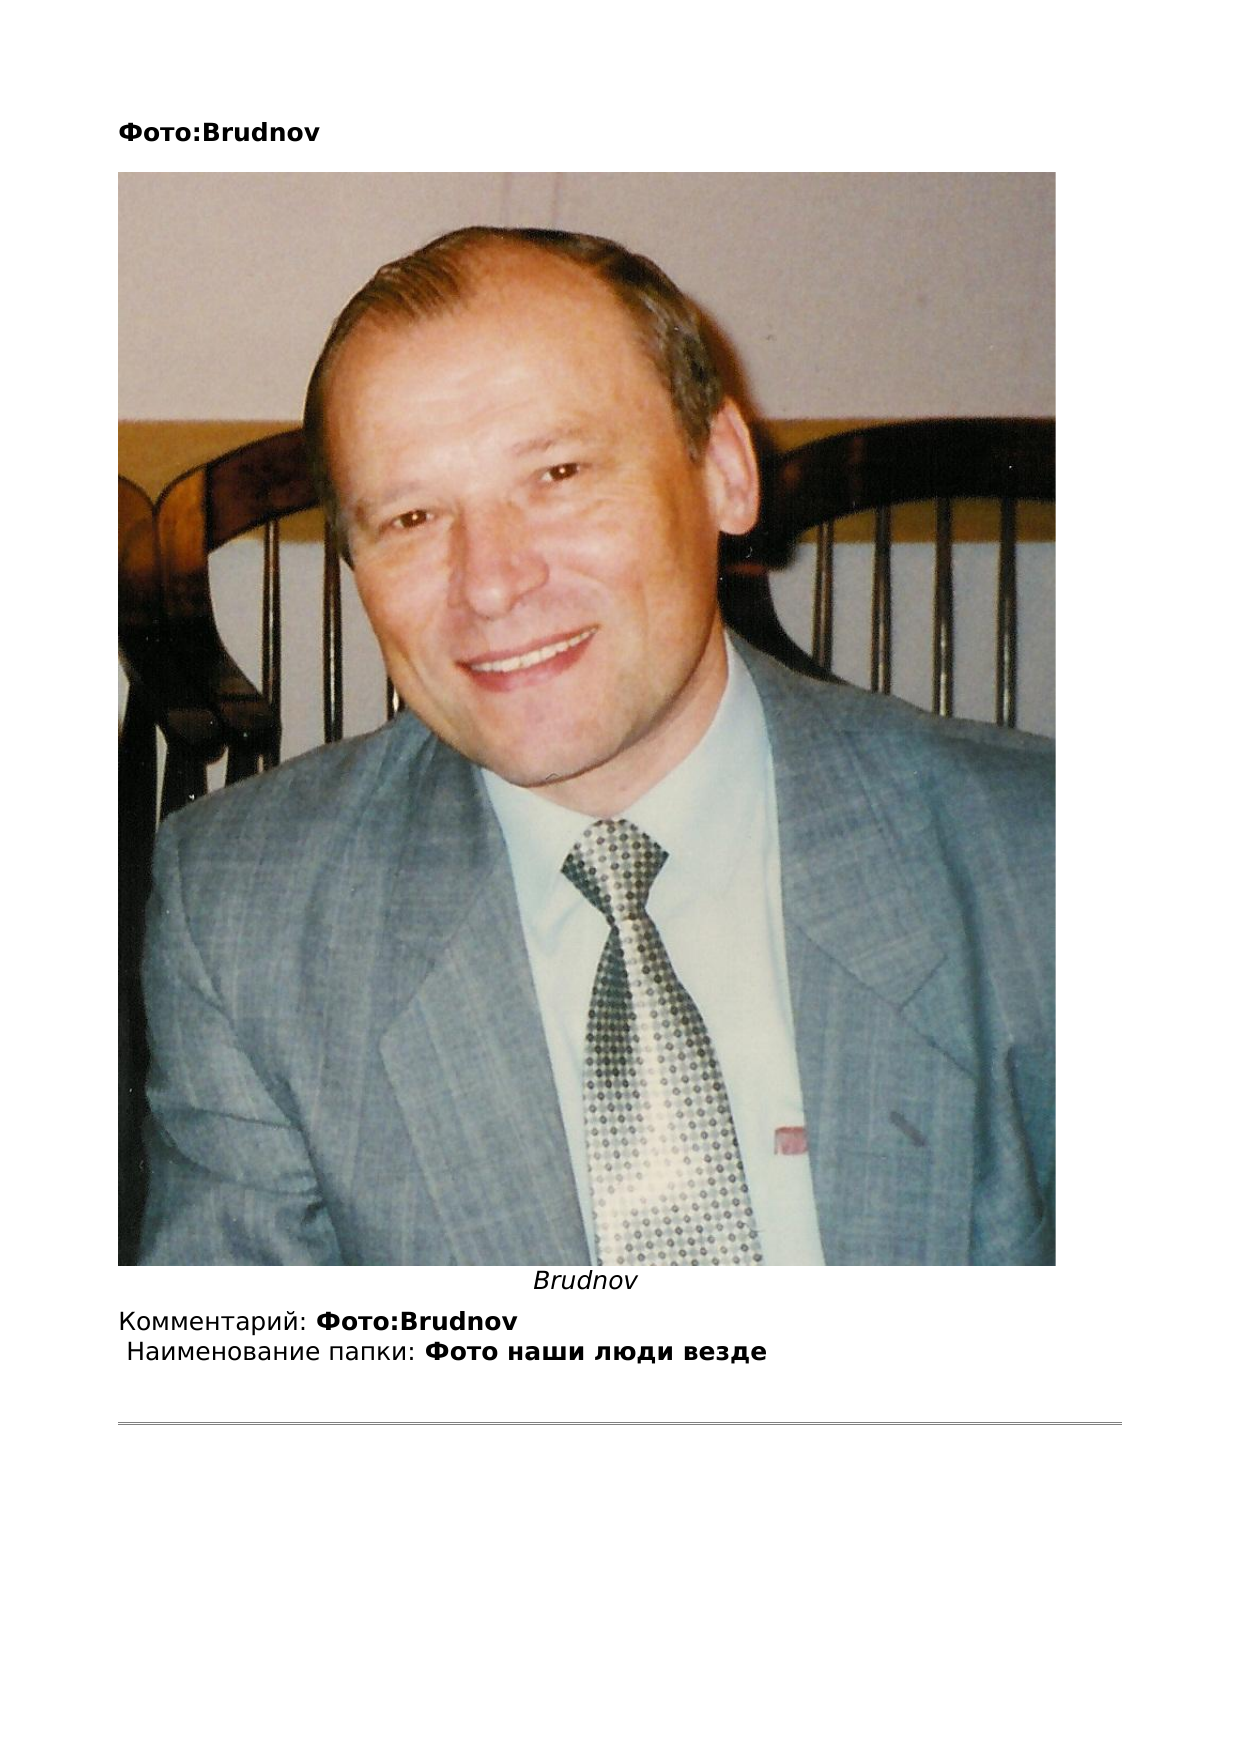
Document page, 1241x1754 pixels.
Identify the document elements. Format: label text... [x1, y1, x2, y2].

subtitle Фото:Brudnov [118, 118, 1122, 147]
text Комментарий: Фото:Brudnov Наименование папки: Фото наши люди везде [118, 1307, 1122, 1395]
text Brudnov [118, 1266, 1056, 1295]
picture [118, 172, 1056, 1266]
